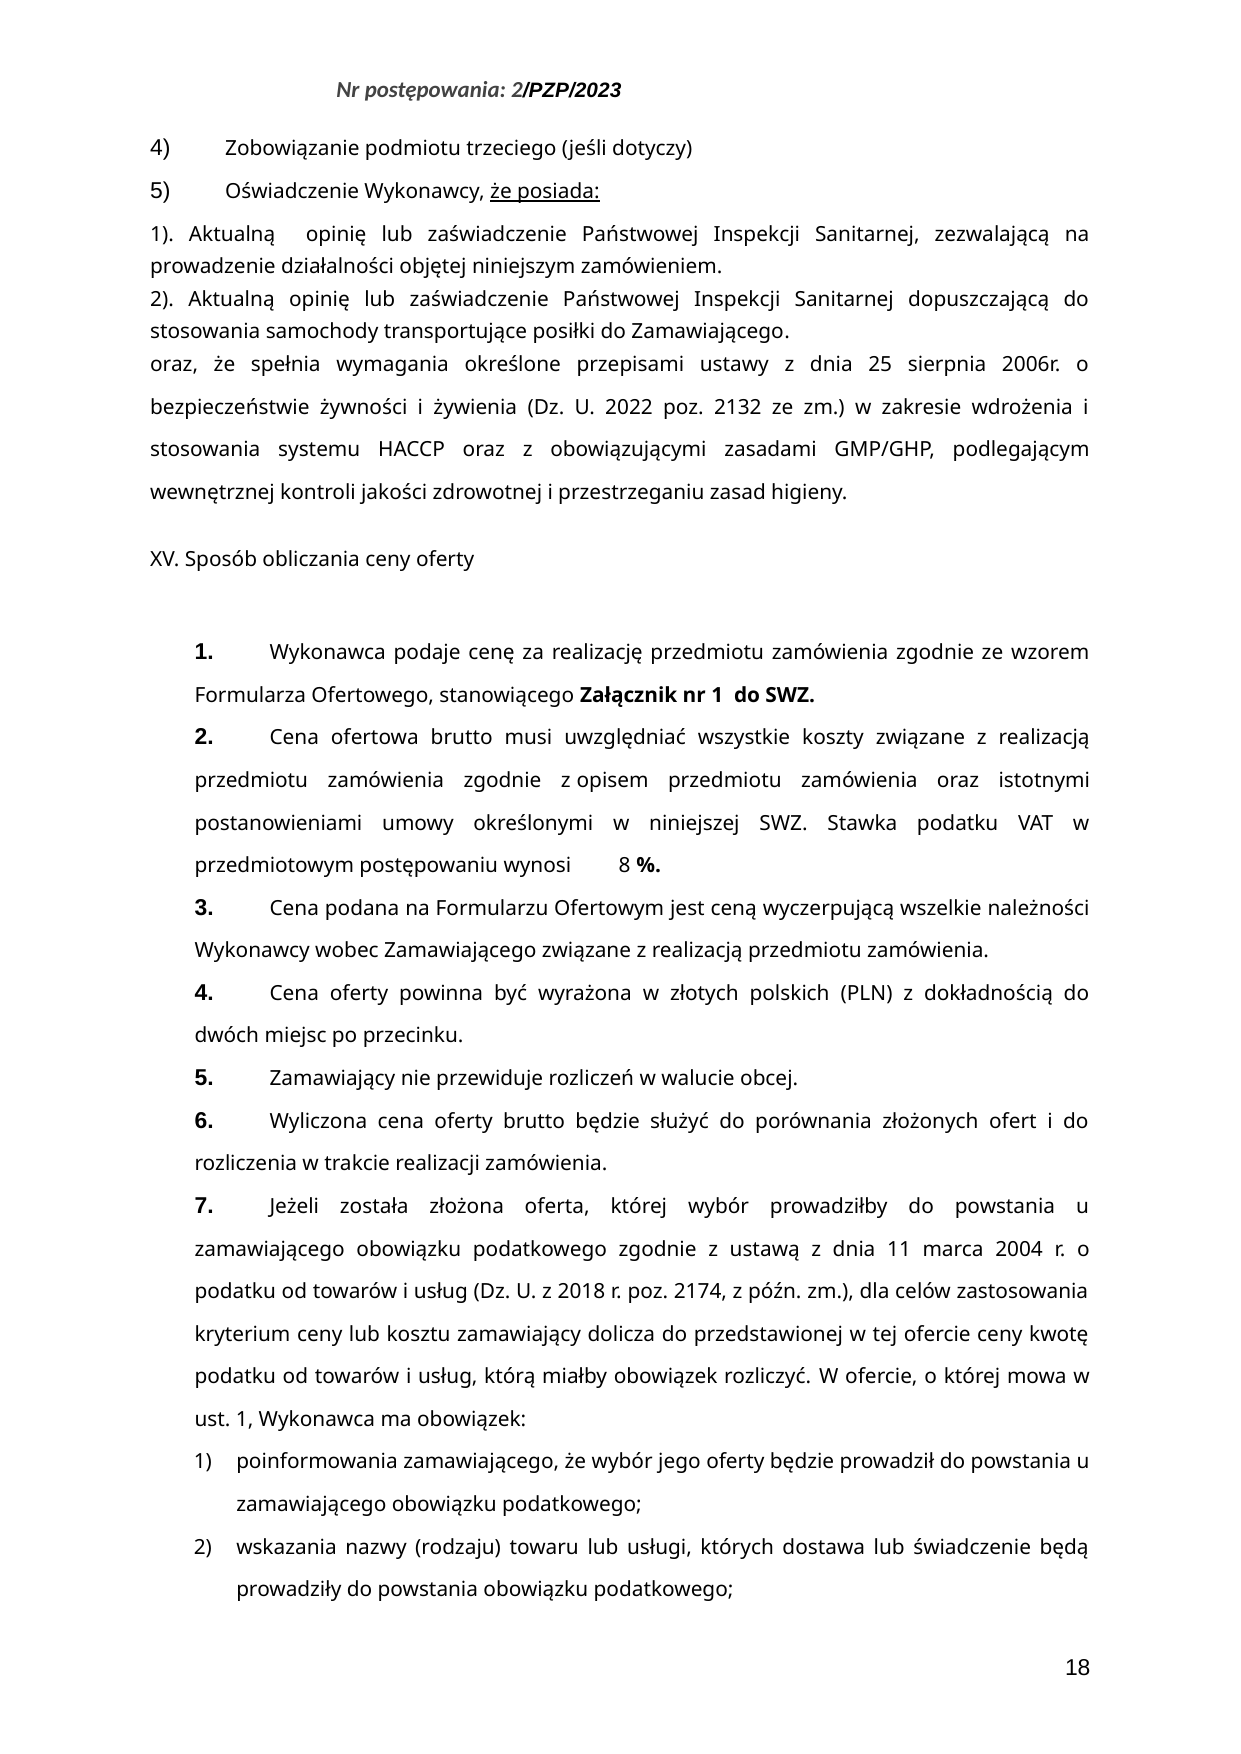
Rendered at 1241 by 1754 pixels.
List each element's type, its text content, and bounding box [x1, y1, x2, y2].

list 2). Aktualną opinię lub zaświadczenie Państwowej Inspekcji Sanitarnej dopuszczającą do stosowania samochody transportujące posiłki do Zamawiającego. [150, 284, 1090, 345]
list Cena oferty powinna być wyrażona w złotych polskich (PLN) z dokładnością do dwóch miejsc po przecinku. [194, 978, 1090, 1049]
list Zobowiązanie podmiotu trzeciego (jeśli dotyczy) [150, 133, 1090, 162]
list Cena podana na Formularzu Ofertowym jest ceną wyczerpującą wszelkie należności Wykonawcy wobec Zamawiającego związane z realizacją przedmiotu zamówienia. [194, 893, 1090, 964]
list Oświadczenie Wykonawcy, że posiada: [150, 176, 1090, 204]
list Zamawiający nie przewiduje rozliczeń w walucie obcej. [194, 1063, 1090, 1092]
list oraz, że spełnia wymagania określone przepisami ustawy z dnia 25 sierpnia 2006r. o bezpieczeństwie żywności i żywienia (Dz. U. 2022 poz. 2132 ze zm.) w zakresie wdrożenia i stosowania systemu HACCP oraz z obowiązującymi zasadami GMP/GHP, podlegającym wewnętrznej kontroli jakości zdrowotnej i przestrzeganiu zasad higieny. [150, 349, 1090, 505]
list Wyliczona cena oferty brutto będzie służyć do porównania złożonych ofert i do rozliczenia w trakcie realizacji zamówienia. [194, 1106, 1090, 1177]
text 1) poinformowania zamawiającego, że wybór jego oferty będzie prowadził do powstania u zamawiającego obowiązku podatkowego; [193, 1447, 1090, 1518]
text 2) wskazania nazwy (rodzaju) towaru lub usługi, których dostawa lub świadczenie będą prowadziły do powstania obowiązku podatkowego; [193, 1532, 1090, 1603]
list Wykonawca podaje cenę za realizację przedmiotu zamówienia zgodnie ze wzorem Formularza Ofertowego, stanowiącego Załącznik nr 1 do SWZ. [194, 637, 1090, 708]
list Jeżeli została złożona oferta, której wybór prowadziłby do powstania u zamawiającego obowiązku podatkowego zgodnie z ustawą z dnia 11 marca 2004 r. o podatku od towarów i usług (Dz. U. z 2018 r. poz. 2174, z późn. zm.), dla celów zastosowania kryterium ceny lub kosztu zamawiający dolicza do przedstawionej w tej ofercie ceny kwotę podatku od towarów i usług, którą miałby obowiązek rozliczyć. W ofercie, o której mowa w ust. 1, Wykonawca ma obowiązek: [194, 1191, 1090, 1432]
subtitle XV. Sposób obliczania ceny oferty [150, 544, 1090, 573]
list Cena ofertowa brutto musi uwzględniać wszystkie koszty związane z realizacją przedmiotu zamówienia zgodnie z opisem przedmiotu zamówienia oraz istotnymi postanowieniami umowy określonymi w niniejszej SWZ. Stawka podatku VAT w przedmiotowym postępowaniu wynosi 8 %. [194, 722, 1090, 879]
list 1). Aktualną opinię lub zaświadczenie Państwowej Inspekcji Sanitarnej, zezwalającą na prowadzenie działalności objętej niniejszym zamówieniem. [150, 219, 1090, 280]
